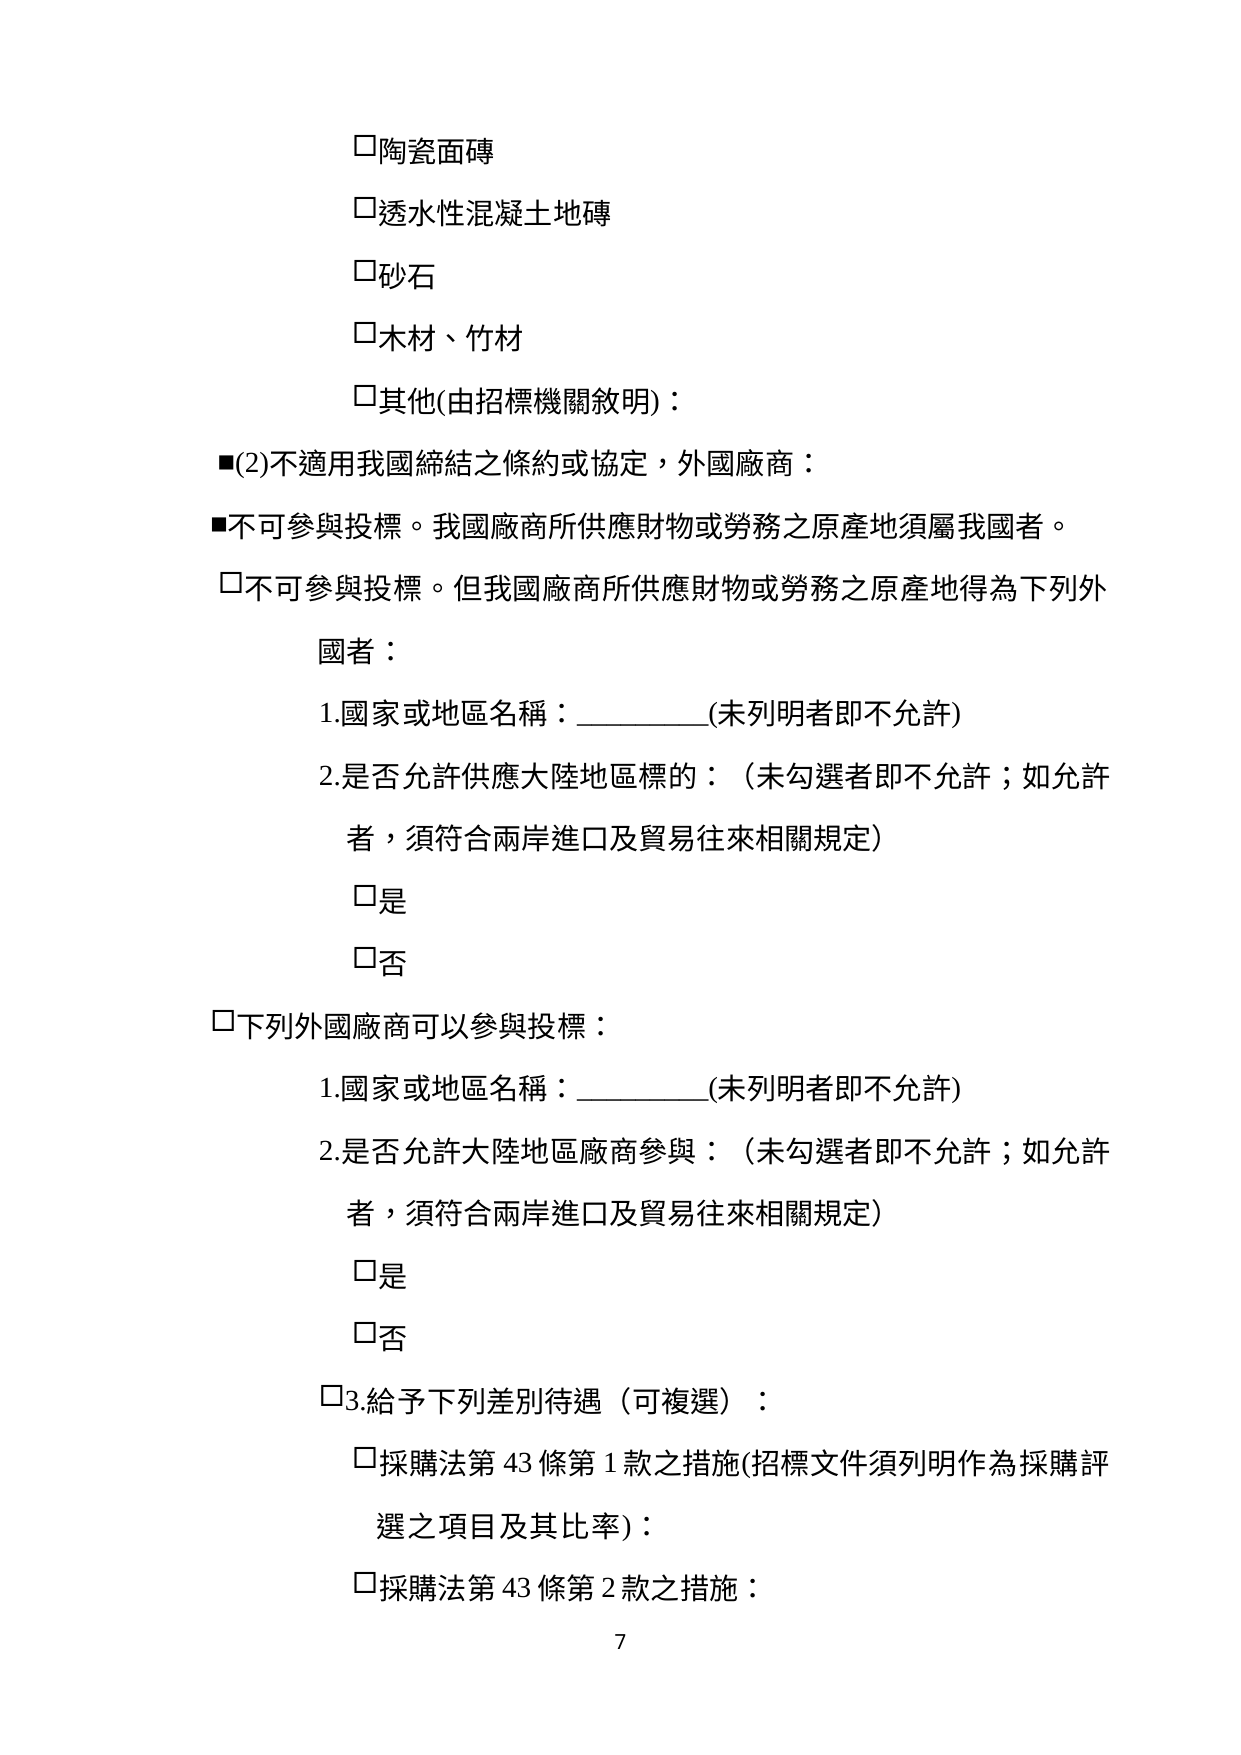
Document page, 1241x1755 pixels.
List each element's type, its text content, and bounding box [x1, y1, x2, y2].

text 是 [352, 1233, 1110, 1295]
text ■(2)不適用我國締結之條約或協定，外國廠商： [217, 420, 1110, 483]
text 否 [352, 920, 1110, 983]
text ■不可參與投標。我國廠商所供應財物或勞務之原產地須屬我國者。 [130, 483, 1110, 545]
text 採購法第43條第2款之措施： [352, 1545, 1110, 1608]
text 其他(由招標機關敘明)： [352, 358, 1110, 420]
text 1.國家或地區名稱：_________(未列明者即不允許) [319, 1045, 1110, 1108]
text 下列外國廠商可以參與投標： [130, 983, 1110, 1045]
text 1.國家或地區名稱：_________(未列明者即不允許) [319, 670, 1110, 733]
text 2.是否允許供應大陸地區標的：（未勾選者即不允許；如允許者，須符合兩岸進口及貿易往來相關規定） [319, 733, 1110, 858]
text 透水性混凝土地磚 [352, 170, 1110, 233]
text 木材、竹材 [352, 295, 1110, 358]
text 不可參與投標。但我國廠商所供應財物或勞務之原產地得為下列外國者： [130, 545, 1110, 670]
text 3.給予下列差別待遇（可複選）： [319, 1358, 1110, 1420]
text 否 [352, 1295, 1110, 1358]
text 是 [352, 858, 1110, 920]
text 2.是否允許大陸地區廠商參與：（未勾選者即不允許；如允許者，須符合兩岸進口及貿易往來相關規定） [319, 1108, 1110, 1233]
text 陶瓷面磚 [352, 108, 1110, 170]
text 砂石 [352, 233, 1110, 295]
text 採購法第43條第1款之措施(招標文件須列明作為採購評選之項目及其比率)： [352, 1420, 1110, 1545]
